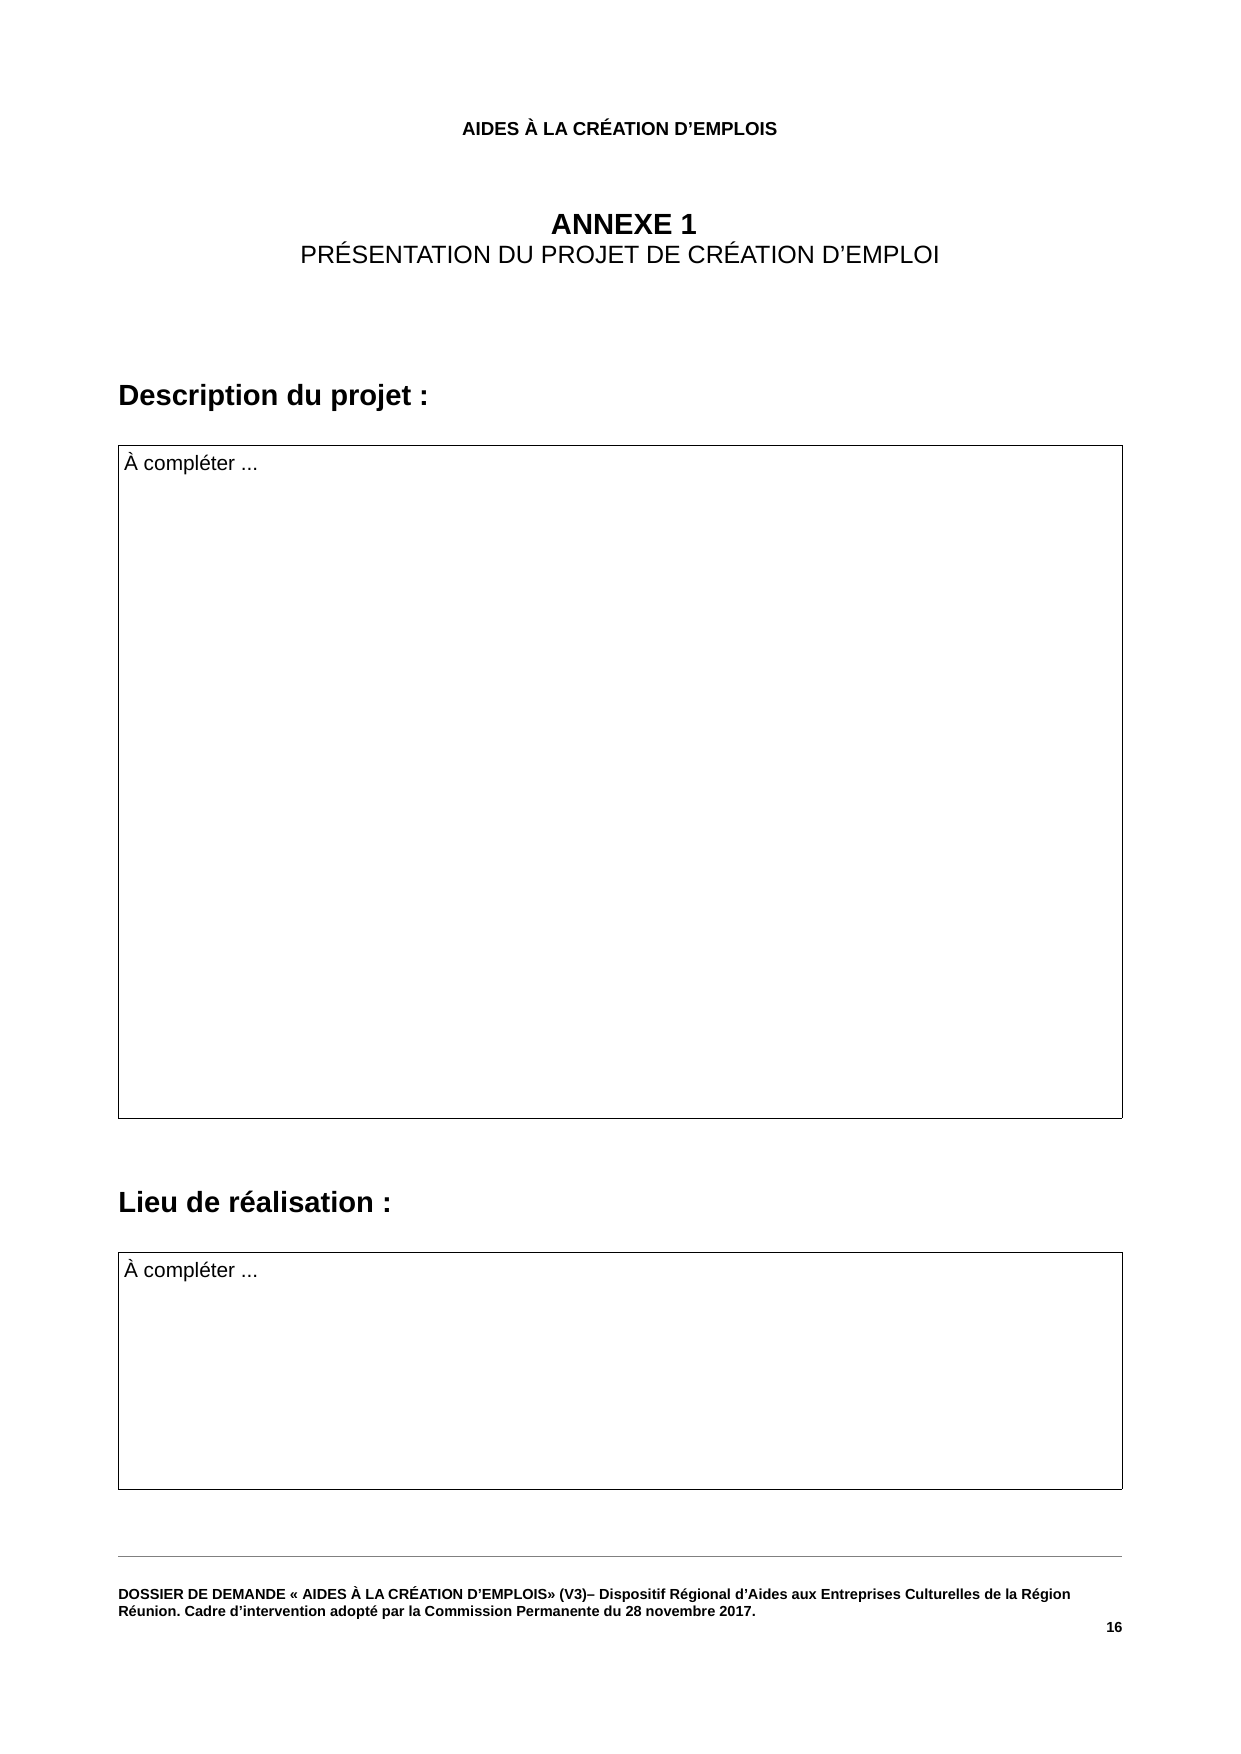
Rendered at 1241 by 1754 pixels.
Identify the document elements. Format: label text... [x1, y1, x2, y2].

table_header À compléter ... [119, 446, 1122, 1118]
text PRÉSENTATION DU PROJET DE création d’emploi [118, 240, 1122, 269]
text AIDES À LA CRÉATION D’EMPLOIS [118, 118, 1122, 140]
table_header À compléter ... [119, 1253, 1122, 1489]
text Lieu de réalisation : [118, 1185, 1122, 1219]
text Description du projet : [118, 378, 1122, 412]
text ANNEXE 1 [118, 207, 1122, 240]
